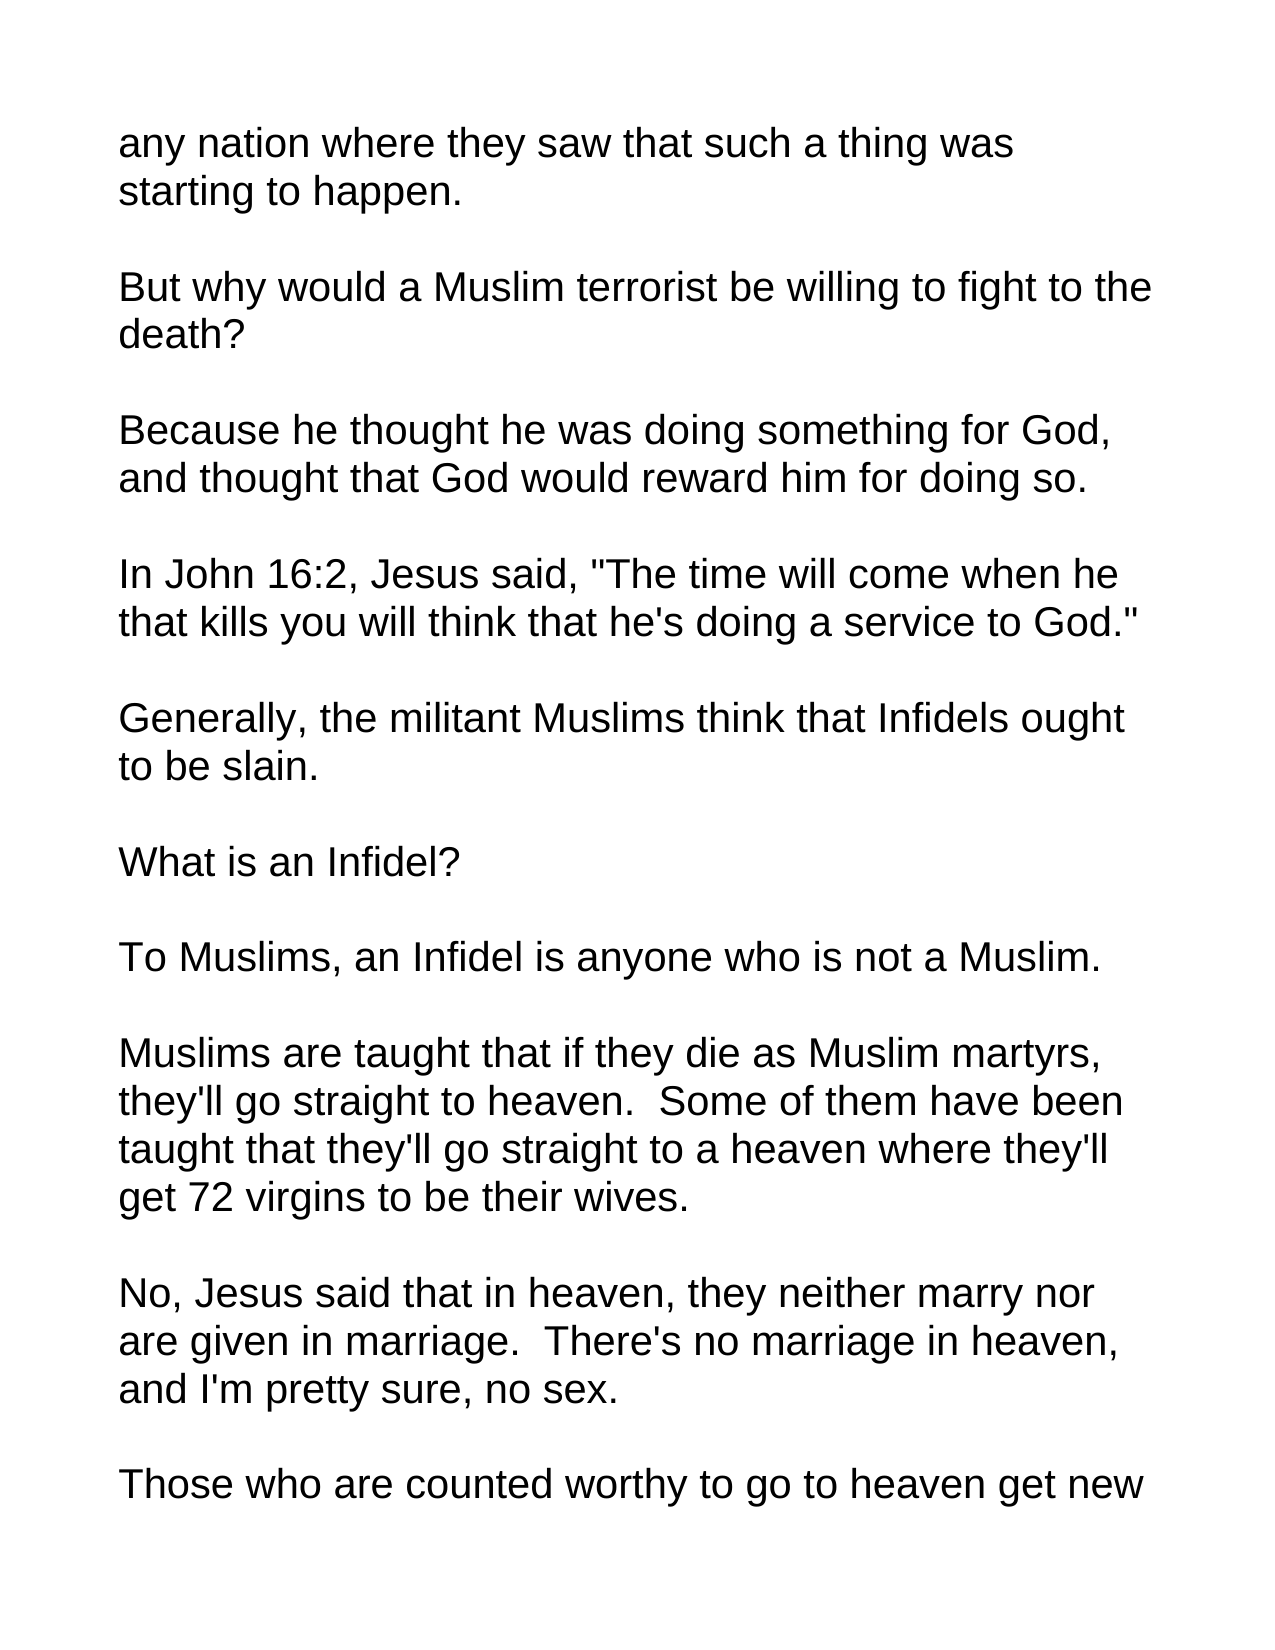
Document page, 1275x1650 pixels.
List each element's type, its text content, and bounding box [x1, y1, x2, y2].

text In John 16:2, Jesus said, "The time will come when he that kills you will think that he's doing a service to God." [118, 549, 1157, 645]
text Generally, the militant Muslims think that Infidels ought to be slain. [118, 693, 1157, 789]
text To Muslims, an Infidel is anyone who is not a Muslim. [118, 933, 1157, 981]
text any nation where they saw that such a thing was starting to happen. [118, 118, 1157, 214]
text What is an Infidel? [118, 837, 1157, 885]
text But why would a Muslim terrorist be willing to fight to the death? [118, 262, 1157, 358]
text Those who are counted worthy to go to heaven get new [118, 1460, 1157, 1508]
text No, Jesus said that in heaven, they neither marry nor are given in marriage. There's no marriage in heaven, and I'm pretty sure, no sex. [118, 1268, 1157, 1412]
text Muslims are taught that if they die as Muslim martyrs, they'll go straight to heaven. Some of them have been taught that they'll go straight to a heaven where they'll get 72 virgins to be their wives. [118, 1028, 1157, 1220]
text Because he thought he was doing something for God, and thought that God would reward him for doing so. [118, 406, 1157, 501]
